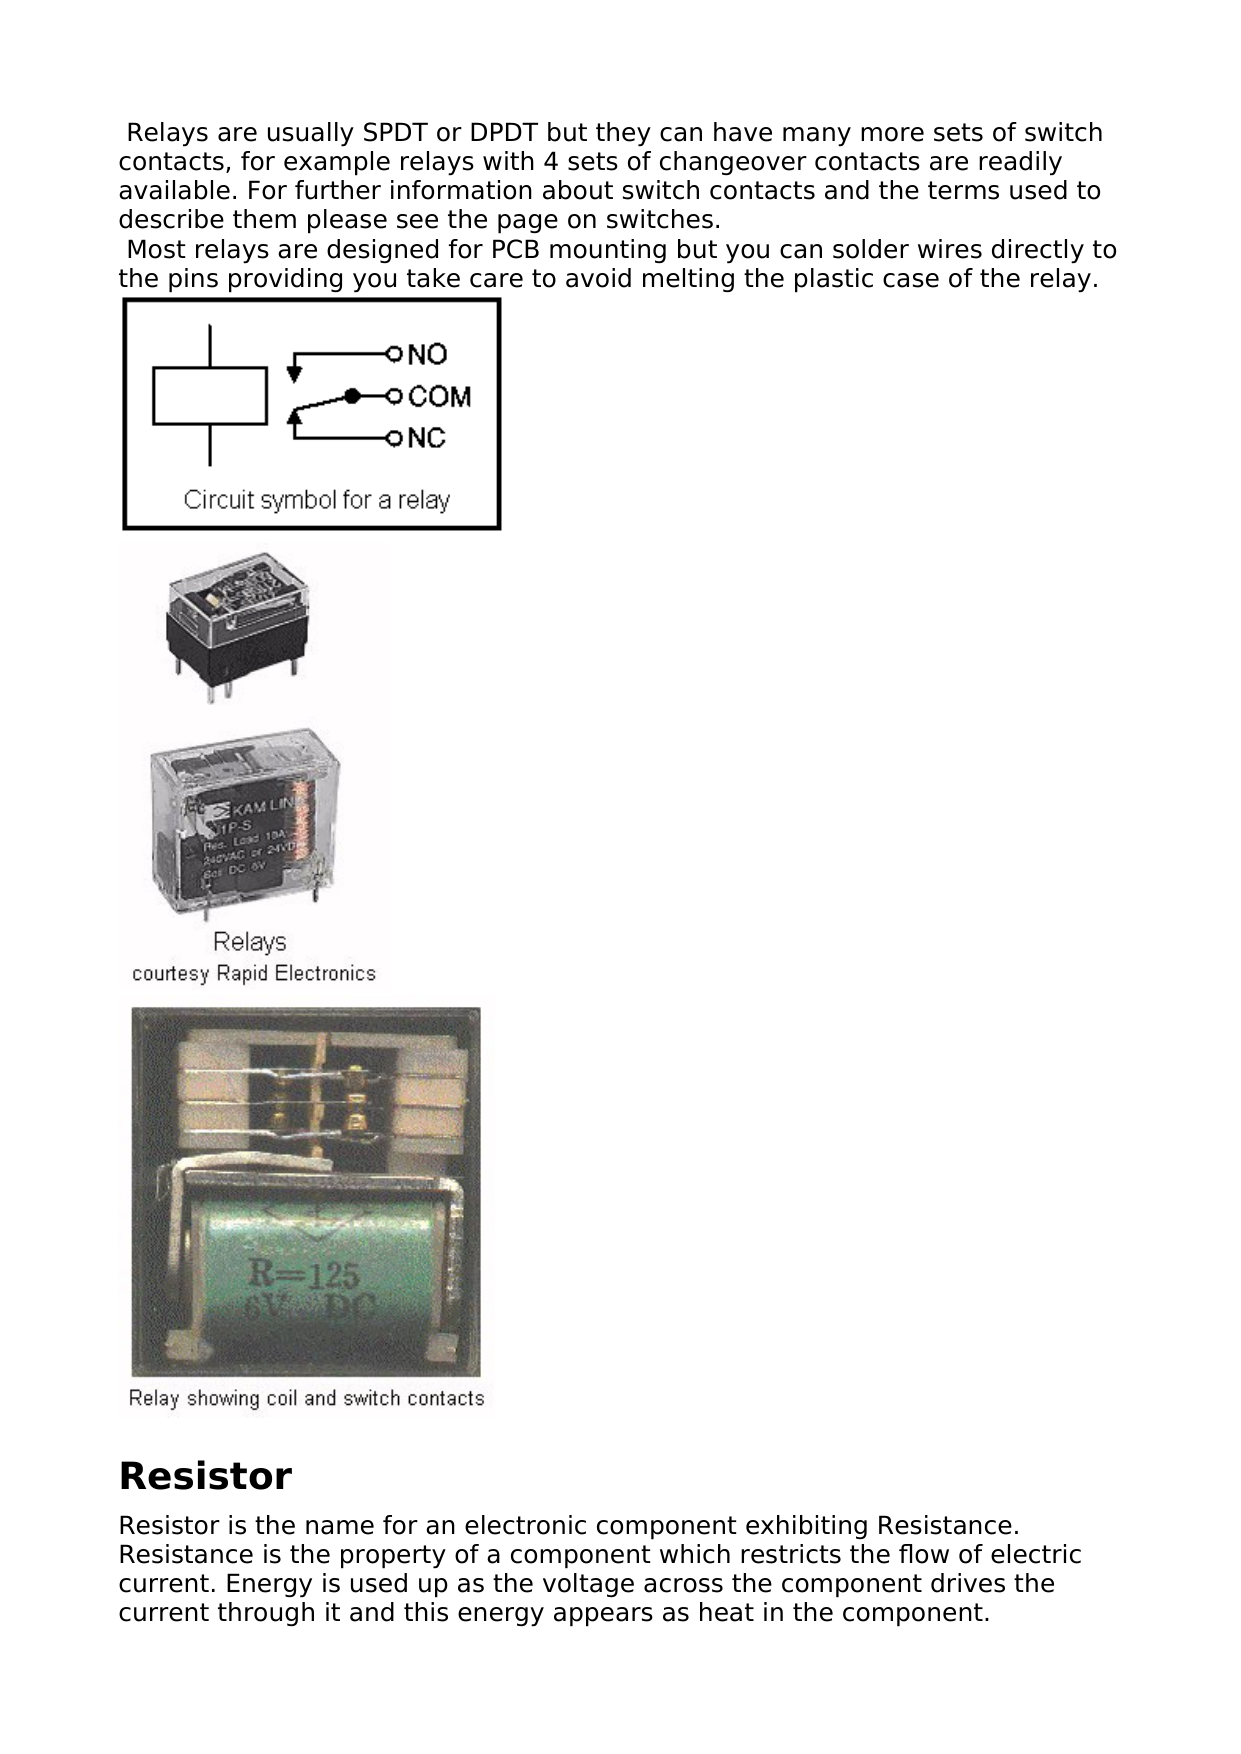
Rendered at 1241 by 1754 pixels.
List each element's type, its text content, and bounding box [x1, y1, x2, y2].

picture [118, 293, 508, 537]
picture [118, 542, 390, 990]
picture [118, 995, 495, 1418]
text Resistor is the name for an electronic component exhibiting Resistance. Resistance is the property of a component which restricts the flow of electric current. Energy is used up as the voltage across the component drives the current through it and this energy appears as heat in the component. [118, 1511, 1122, 1628]
text Relays are usually SPDT or DPDT but they can have many more sets of switch contacts, for example relays with 4 sets of changeover contacts are readily available. For further information about switch contacts and the terms used to describe them please see the page on switches. Most relays are designed for PCB mounting but you can solder wires directly to the pins providing you take care to avoid melting the plastic case of the relay. [118, 118, 1122, 1417]
subtitle Resistor [118, 1455, 1122, 1499]
